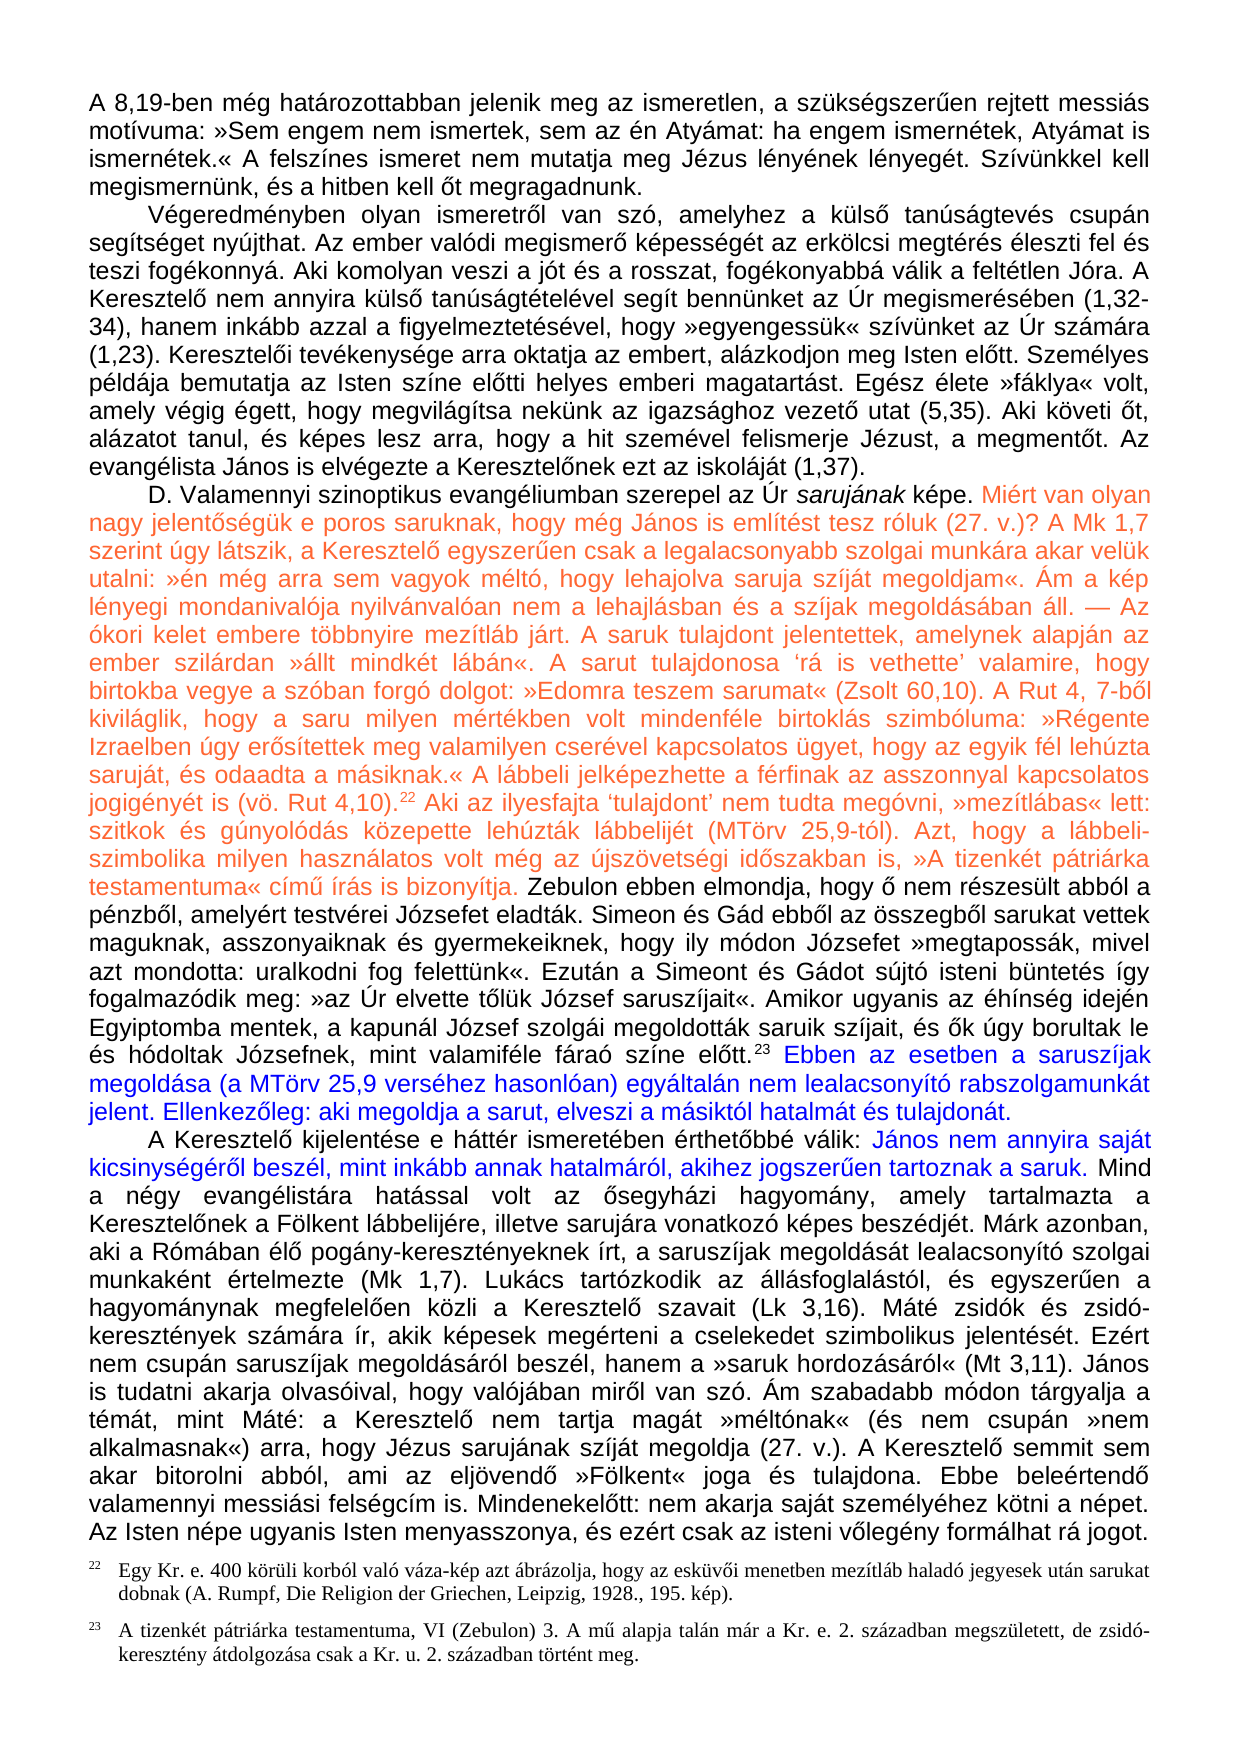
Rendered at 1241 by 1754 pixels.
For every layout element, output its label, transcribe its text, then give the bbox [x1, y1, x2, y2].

text Végeredményben olyan ismeretről van szó, amelyhez a külső tanúságtevés csupán segítséget nyújthat. Az ember valódi megismerő képességét az erkölcsi megtérés éleszti fel és teszi fogékonnyá. Aki komolyan veszi a jót és a rosszat, fogékonyabbá válik a feltétlen Jóra. A Keresztelő nem annyira külső tanúságtételével segít bennünket az Úr megismerésében (1,32-34), hanem inkább azzal a figyelmeztetésével, hogy »egyengessük« szívünket az Úr számára (1,23). Keresztelői tevékenysége arra oktatja az embert, alázkodjon meg Isten előtt. Személyes példája bemutatja az Isten színe előtti helyes emberi magatartást. Egész élete »fáklya« volt, amely végig égett, hogy megvilágítsa nekünk az igazsághoz vezető utat (5,35). Aki követi őt, alázatot tanul, és képes lesz arra, hogy a hit szemével felismerje Jézust, a megmentőt. Az evangélista János is elvégezte a Keresztelőnek ezt az iskoláját (1,37). [88, 201, 1152, 481]
text A tizenkét pátriárka testamentuma, VI (Zebulon) 3. A mű alapja talán már a Kr. e. 2. században megszületett, de zsidó-keresztény átdolgozása csak a Kr. u. 2. században történt meg. [88, 1619, 1152, 1665]
text Egy Kr. e. 400 körüli korból való váza-kép azt ábrázolja, hogy az esküvői menetben mezítláb haladó jegyesek után sarukat dobnak (A. Rumpf, Die Religion der Griechen, Leipzig, 1928., 195. kép). [88, 1558, 1152, 1604]
text A Keresztelő kijelentése e háttér ismeretében érthetőbbé válik: János nem annyira saját kicsinységéről beszél, mint inkább annak hatalmáról, akihez jogszerűen tartoznak a saruk. Mind a négy evangélistára hatással volt az ősegyházi hagyomány, amely tartalmazta a Keresztelőnek a Fölkent lábbelijére, illetve sarujára vonatkozó képes beszédjét. Márk azonban, aki a Rómában élő pogány-keresztényeknek írt, a saruszíjak megoldását lealacsonyító szolgai munkaként értelmezte (Mk 1,7). Lukács tartózkodik az állásfoglalástól, és egyszerűen a hagyománynak megfelelően közli a Keresztelő szavait (Lk 3,16). Máté zsidók és zsidó-keresztények számára ír, akik képesek megérteni a cselekedet szimbolikus jelentését. Ezért nem csupán saruszíjak megoldásáról beszél, hanem a »saruk hordozásáról« (Mt 3,11). János is tudatni akarja olvasóival, hogy valójában miről van szó. Ám szabadabb módon tárgyalja a témát, mint Máté: a Keresztelő nem tartja magát »méltónak« (és nem csupán »nem alkalmasnak«) arra, hogy Jézus sarujának szíját megoldja (27. v.). A Keresztelő semmit sem akar bitorolni abból, ami az eljövendő »Fölkent« joga és tulajdona. Ebbe beleértendő valamennyi messiási felségcím is. Mindenekelőtt: nem akarja saját személyéhez kötni a népet. Az Isten népe ugyanis Isten menyasszonya, és ezért csak az isteni vőlegény formálhat rá jogot. [88, 1125, 1152, 1546]
text D. Valamennyi szinoptikus evangéliumban szerepel az Úr sarujának képe. Miért van olyan nagy jelentőségük e poros saruknak, hogy még János is említést tesz róluk (27. v.)? A Mk 1,7 szerint úgy látszik, a Keresztelő egyszerűen csak a legalacsonyabb szolgai munkára akar velük utalni: »én még arra sem vagyok méltó, hogy lehajolva saruja szíját megoldjam«. Ám a kép lényegi mondanivalója nyilvánvalóan nem a lehajlásban és a szíjak megoldásában áll. ― Az ókori kelet embere többnyire mezítláb járt. A saruk tulajdont jelentettek, amelynek alapján az ember szilárdan »állt mindkét lábán«. A sarut tulajdonosa ‘rá is vethette’ valamire, hogy birtokba vegye a szóban forgó dolgot: »Edomra teszem sarumat« (Zsolt 60,10). A Rut 4, 7-ből kiviláglik, hogy a saru milyen mértékben volt mindenféle birtoklás szimbóluma: »Régente Izraelben úgy erősítettek meg valamilyen cserével kapcsolatos ügyet, hogy az egyik fél lehúzta saruját, és odaadta a másiknak.« A lábbeli jelképezhette a férfinak az asszonnyal kapcsolatos jogigényét is (vö. Rut 4,10). Aki az ilyesfajta ‘tulajdont’ nem tudta megóvni, »mezítlábas« lett: szitkok és gúnyolódás közepette lehúzták lábbelijét (MTörv 25,9-tól). Azt, hogy a lábbeli-szimbolika milyen használatos volt még az újszövetségi időszakban is, »A tizenkét pátriárka testamentuma« című írás is bizonyítja. Zebulon ebben elmondja, hogy ő nem részesült abból a pénzből, amelyért testvérei Józsefet eladták. Simeon és Gád ebből az összegből sarukat vettek maguknak, asszonyaiknak és gyermekeiknek, hogy ily módon Józsefet »megtapossák, mivel azt mondotta: uralkodni fog felettünk«. Ezután a Simeont és Gádot sújtó isteni büntetés így fogalmazódik meg: »az Úr elvette tőlük József saruszíjait«. Amikor ugyanis az éhínség idején Egyiptomba mentek, a kapunál József szolgái megoldották saruik szíjait, és ők úgy borultak le és hódoltak Józsefnek, mint valamiféle fáraó színe előtt. Ebben az esetben a saruszíjak megoldása (a MTörv 25,9 verséhez hasonlóan) egyáltalán nem lealacsonyító rabszolgamunkát jelent. Ellenkezőleg: aki megoldja a sarut, elveszi a másiktól hatalmát és tulajdonát. [88, 481, 1152, 1125]
text A 8,19-ben még határozottabban jelenik meg az ismeretlen, a szükségszerűen rejtett messiás motívuma: »Sem engem nem ismertek, sem az én Atyámat: ha engem ismernétek, Atyámat is ismernétek.« A felszínes ismeret nem mutatja meg Jézus lényének lényegét. Szívünkkel kell megismernünk, és a hitben kell őt megragadnunk. [88, 88, 1152, 201]
